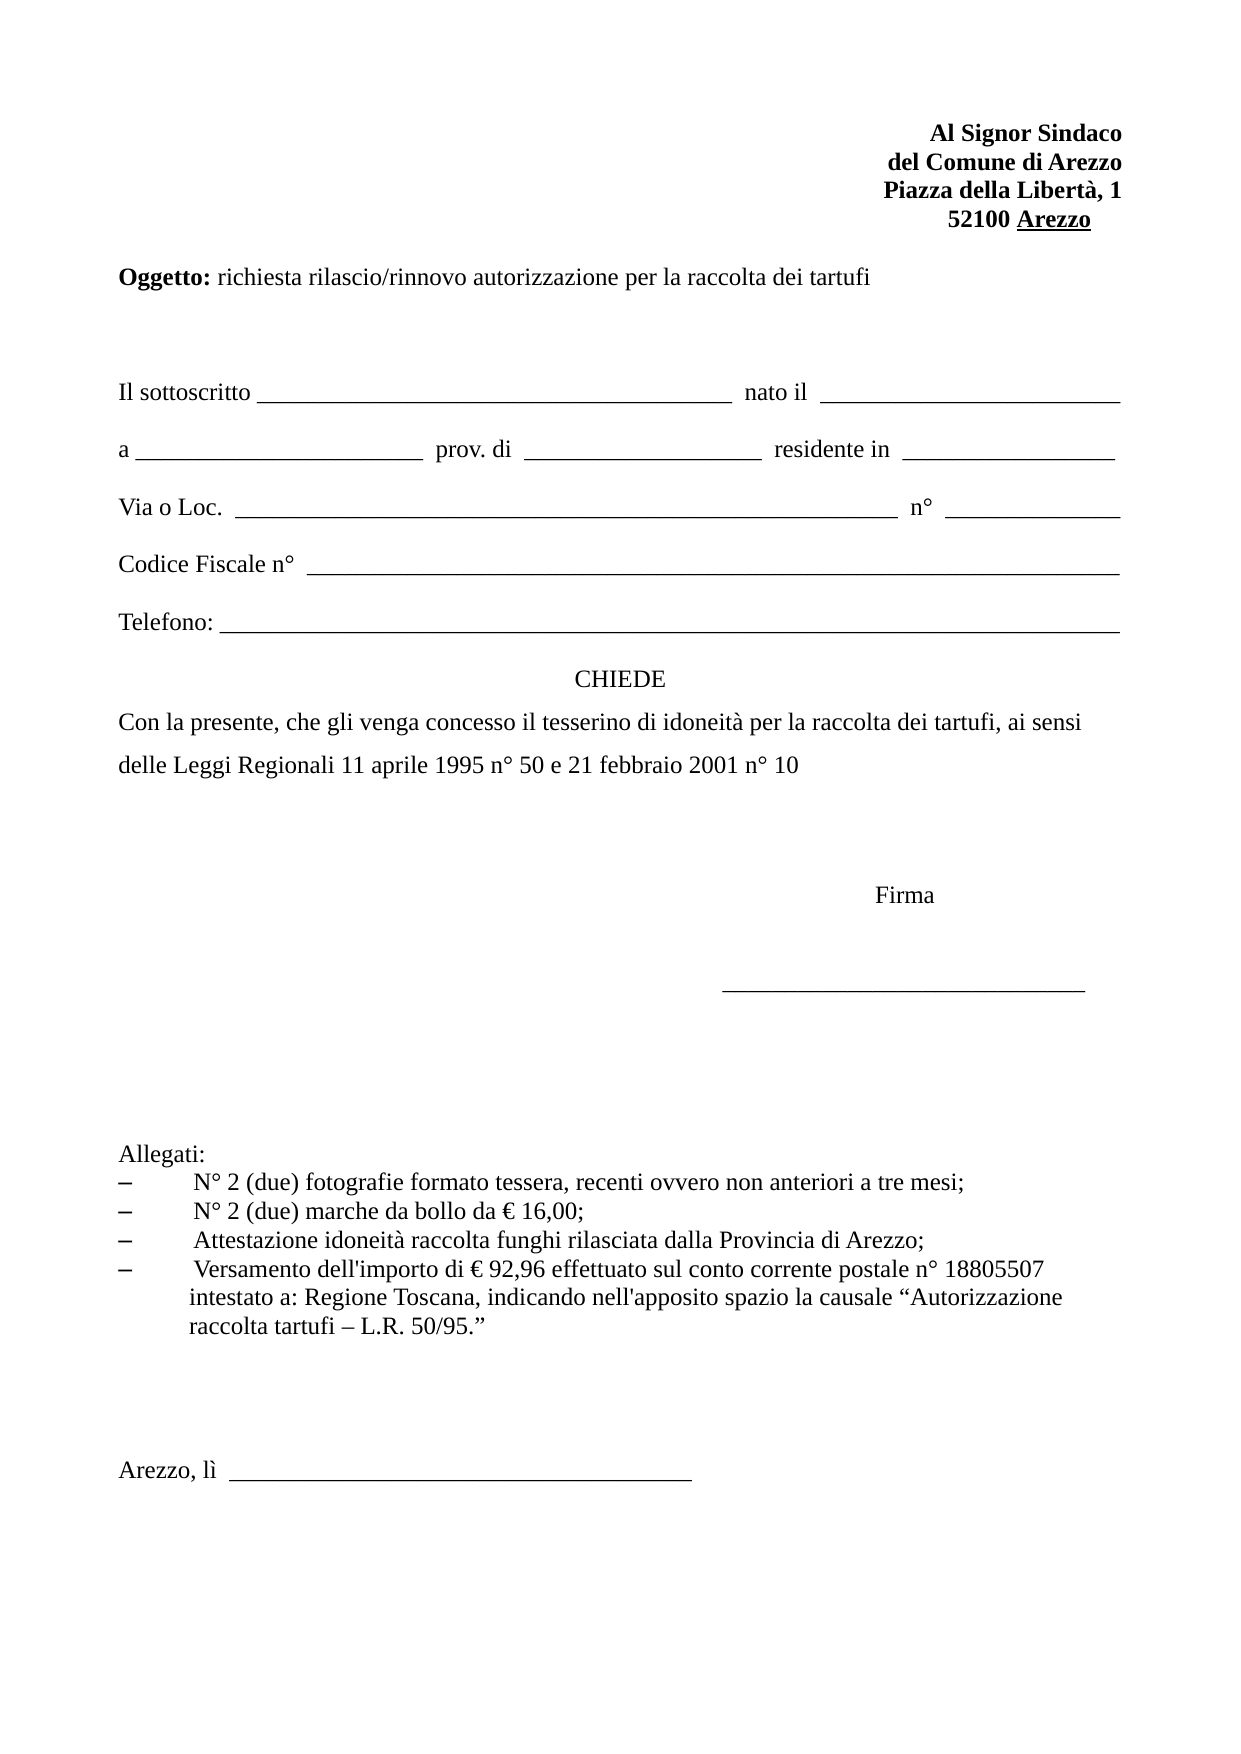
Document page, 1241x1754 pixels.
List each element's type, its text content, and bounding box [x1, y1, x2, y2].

list Attestazione idoneità raccolta funghi rilasciata dalla Provincia di Arezzo; [118, 1225, 1122, 1254]
text CHIEDE [118, 664, 1122, 693]
text Allegati: [118, 1139, 1122, 1167]
text Arezzo, lì _____________________________________ [118, 1455, 1122, 1484]
text _____________________________ [118, 966, 1122, 995]
text Al Signor Sindaco [118, 118, 1122, 147]
list N° 2 (due) fotografie formato tessera, recenti ovvero non anteriori a tre mesi; [118, 1167, 1122, 1196]
text Piazza della Libertà, 1 [118, 176, 1122, 204]
text Oggetto: richiesta rilascio/rinnovo autorizzazione per la raccolta dei tartufi [118, 262, 1122, 291]
text del Comune di Arezzo [118, 147, 1122, 176]
text Telefono: ________________________________________________________________________ [118, 607, 1122, 636]
text a _______________________ prov. di ___________________ residente in _________________ [118, 434, 1122, 463]
list intestato a: Regione Toscana, indicando nell'apposito spazio la causale “Autorizzazione raccolta tartufi – L.R. 50/95.” [189, 1282, 1122, 1340]
text Il sottoscritto ______________________________________ nato il ________________________ [118, 377, 1122, 406]
text 52100 Arezzo [118, 204, 1122, 233]
text Via o Loc. _____________________________________________________ n° ______________ [118, 492, 1122, 521]
list Versamento dell'importo di € 92,96 effettuato sul conto corrente postale n° 18805507 [118, 1254, 1122, 1282]
text Codice Fiscale n° _________________________________________________________________ [118, 549, 1122, 578]
list N° 2 (due) marche da bollo da € 16,00; [118, 1196, 1122, 1225]
text Con la presente, che gli venga concesso il tesserino di idoneità per la raccolta dei tartufi, ai sensi delle Leggi Regionali 11 aprile 1995 n° 50 e 21 febbraio 2001 n° 10 [118, 707, 1122, 779]
text Firma [118, 880, 1122, 909]
